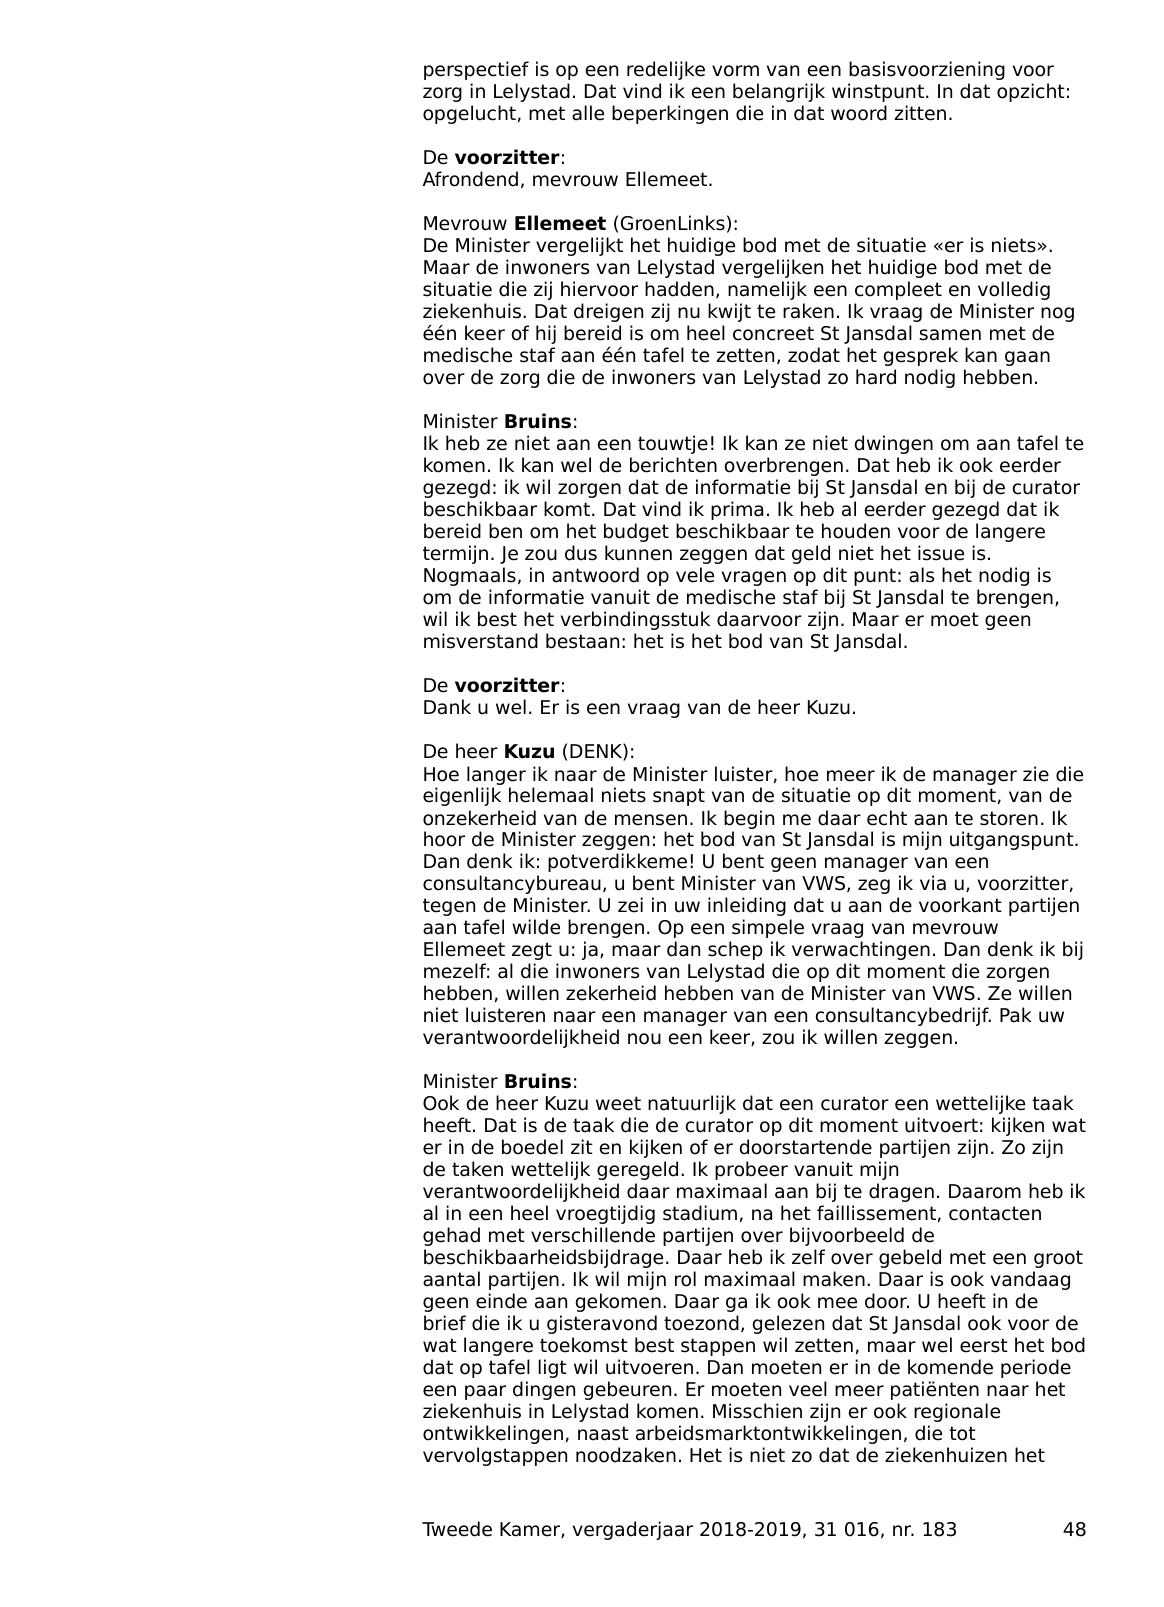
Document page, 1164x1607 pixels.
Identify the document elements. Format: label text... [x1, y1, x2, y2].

text Afrondend, mevrouw Ellemeet. [422, 169, 1087, 191]
text Ook de heer Kuzu weet natuurlijk dat een curator een wettelijke taak heeft. Dat is de taak die de curator op dit moment uitvoert: kijken wat er in de boedel zit en kijken of er doorstartende partijen zijn. Zo zijn de taken wettelijk geregeld. Ik probeer vanuit mijn verantwoordelijkheid daar maximaal aan bij te dragen. Daarom heb ik al in een heel vroegtijdig stadium, na het faillissement, contacten gehad met verschillende partijen over bijvoorbeeld de beschikbaarheidsbijdrage. Daar heb ik zelf over gebeld met een groot aantal partijen. Ik wil mijn rol maximaal maken. Daar is ook vandaag geen einde aan gekomen. Daar ga ik ook mee door. U heeft in de brief die ik u gisteravond toezond, gelezen dat St Jansdal ook voor de wat langere toekomst best stappen wil zetten, maar wel eerst het bod dat op tafel ligt wil uitvoeren. Dan moeten er in de komende periode een paar dingen gebeuren. Er moeten veel meer patiënten naar het ziekenhuis in Lelystad komen. Misschien zijn er ook regionale ontwikkelingen, naast arbeidsmarktontwikkelingen, die tot vervolgstappen noodzaken. Het is niet zo dat de ziekenhuizen het [422, 1093, 1087, 1467]
text De heer Kuzu (DENK): [422, 741, 1087, 763]
text Hoe langer ik naar de Minister luister, hoe meer ik de manager zie die eigenlijk helemaal niets snapt van de situatie op dit moment, van de onzekerheid van de mensen. Ik begin me daar echt aan te storen. Ik hoor de Minister zeggen: het bod van St Jansdal is mijn uitgangspunt. Dan denk ik: potverdikkeme! U bent geen manager van een consultancybureau, u bent Minister van VWS, zeg ik via u, voorzitter, tegen de Minister. U zei in uw inleiding dat u aan de voorkant partijen aan tafel wilde brengen. Op een simpele vraag van mevrouw Ellemeet zegt u: ja, maar dan schep ik verwachtingen. Dan denk ik bij mezelf: al die inwoners van Lelystad die op dit moment die zorgen hebben, willen zekerheid hebben van de Minister van VWS. Ze willen niet luisteren naar een manager van een consultancybedrijf. Pak uw verantwoordelijkheid nou een keer, zou ik willen zeggen. [422, 763, 1087, 1049]
text Minister Bruins: [422, 1071, 1087, 1093]
text Minister Bruins: [422, 411, 1087, 433]
text Ik heb ze niet aan een touwtje! Ik kan ze niet dwingen om aan tafel te komen. Ik kan wel de berichten overbrengen. Dat heb ik ook eerder gezegd: ik wil zorgen dat de informatie bij St Jansdal en bij de curator beschikbaar komt. Dat vind ik prima. Ik heb al eerder gezegd dat ik bereid ben om het budget beschikbaar te houden voor de langere termijn. Je zou dus kunnen zeggen dat geld niet het issue is. Nogmaals, in antwoord op vele vragen op dit punt: als het nodig is om de informatie vanuit de medische staf bij St Jansdal te brengen, wil ik best het verbindingsstuk daarvoor zijn. Maar er moet geen misverstand bestaan: het is het bod van St Jansdal. [422, 433, 1087, 653]
text Mevrouw Ellemeet (GroenLinks): [422, 213, 1087, 235]
text Dank u wel. Er is een vraag van de heer Kuzu. [422, 697, 1087, 719]
text perspectief is op een redelijke vorm van een basisvoorziening voor zorg in Lelystad. Dat vind ik een belangrijk winstpunt. In dat opzicht: opgelucht, met alle beperkingen die in dat woord zitten. [422, 59, 1087, 125]
text De voorzitter: [422, 147, 1087, 169]
text De voorzitter: [422, 675, 1087, 697]
text De Minister vergelijkt het huidige bod met de situatie «er is niets». Maar de inwoners van Lelystad vergelijken het huidige bod met de situatie die zij hiervoor hadden, namelijk een compleet en volledig ziekenhuis. Dat dreigen zij nu kwijt te raken. Ik vraag de Minister nog één keer of hij bereid is om heel concreet St Jansdal samen met de medische staf aan één tafel te zetten, zodat het gesprek kan gaan over de zorg die de inwoners van Lelystad zo hard nodig hebben. [422, 235, 1087, 389]
